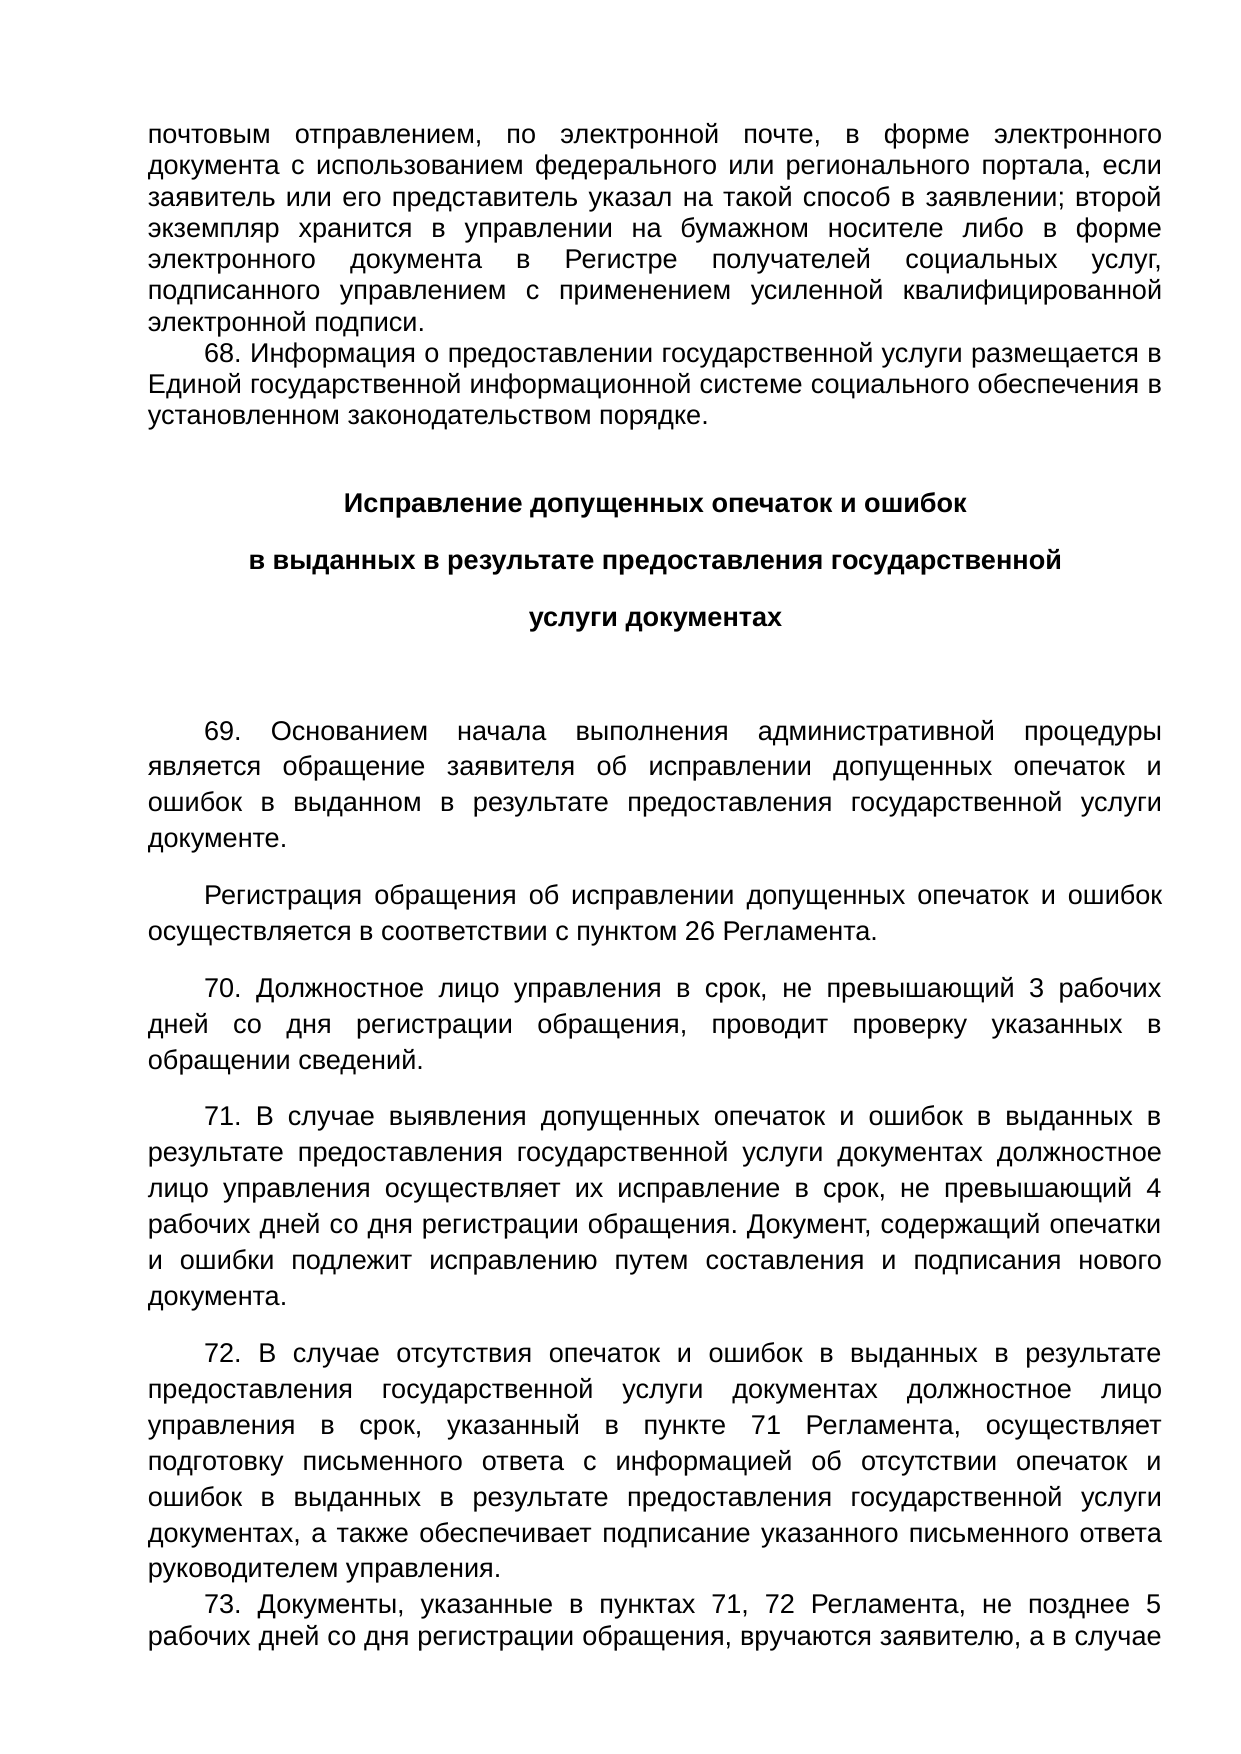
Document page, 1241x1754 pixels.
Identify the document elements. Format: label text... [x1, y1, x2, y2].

text Регистрация обращения об исправлении допущенных опечаток и ошибок осуществляется в соответствии с пунктом 26 Регламента. [148, 879, 1163, 946]
text почтовым отправлением, по электронной почте, в форме электронного документа с использованием федерального или регионального портала, если заявитель или его представитель указал на такой способ в заявлении; второй экземпляр хранится в управлении на бумажном носителе либо в форме электронного документа в Регистре получателей социальных услуг, подписанного управлением с применением усиленной квалифицированной электронной подписи. [148, 118, 1163, 337]
text услуги документах [148, 601, 1163, 632]
text в выданных в результате предоставления государственной [148, 544, 1163, 575]
text Исправление допущенных опечаток и ошибок [148, 487, 1163, 519]
text 70. Должностное лицо управления в срок, не превышающий 3 рабочих дней со дня регистрации обращения, проводит проверку указанных в обращении сведений. [148, 972, 1163, 1075]
text 72. В случае отсутствия опечаток и ошибок в выданных в результате предоставления государственной услуги документах должностное лицо управления в срок, указанный в пункте 71 Регламента, осуществляет подготовку письменного ответа с информацией об отсутствии опечаток и ошибок в выданных в результате предоставления государственной услуги документах, а также обеспечивает подписание указанного письменного ответа руководителем управления. [148, 1337, 1163, 1584]
text 69. Основанием начала выполнения административной процедуры является обращение заявителя об исправлении допущенных опечаток и ошибок в выданном в результате предоставления государственной услуги документе. [148, 714, 1163, 853]
text 71. В случае выявления допущенных опечаток и ошибок в выданных в результате предоставления государственной услуги документах должностное лицо управления осуществляет их исправление в срок, не превышающий 4 рабочих дней со дня регистрации обращения. Документ, содержащий опечатки и ошибки подлежит исправлению путем составления и подписания нового документа. [148, 1100, 1163, 1311]
text 73. Документы, указанные в пунктах 71, 72 Регламента, не позднее 5 рабочих дней со дня регистрации обращения, вручаются заявителю, а в случае [148, 1588, 1163, 1651]
text 68. Информация о предоставлении государственной услуги размещается в Единой государственной информационной системе социального обеспечения в установленном законодательством порядке. [148, 337, 1163, 431]
